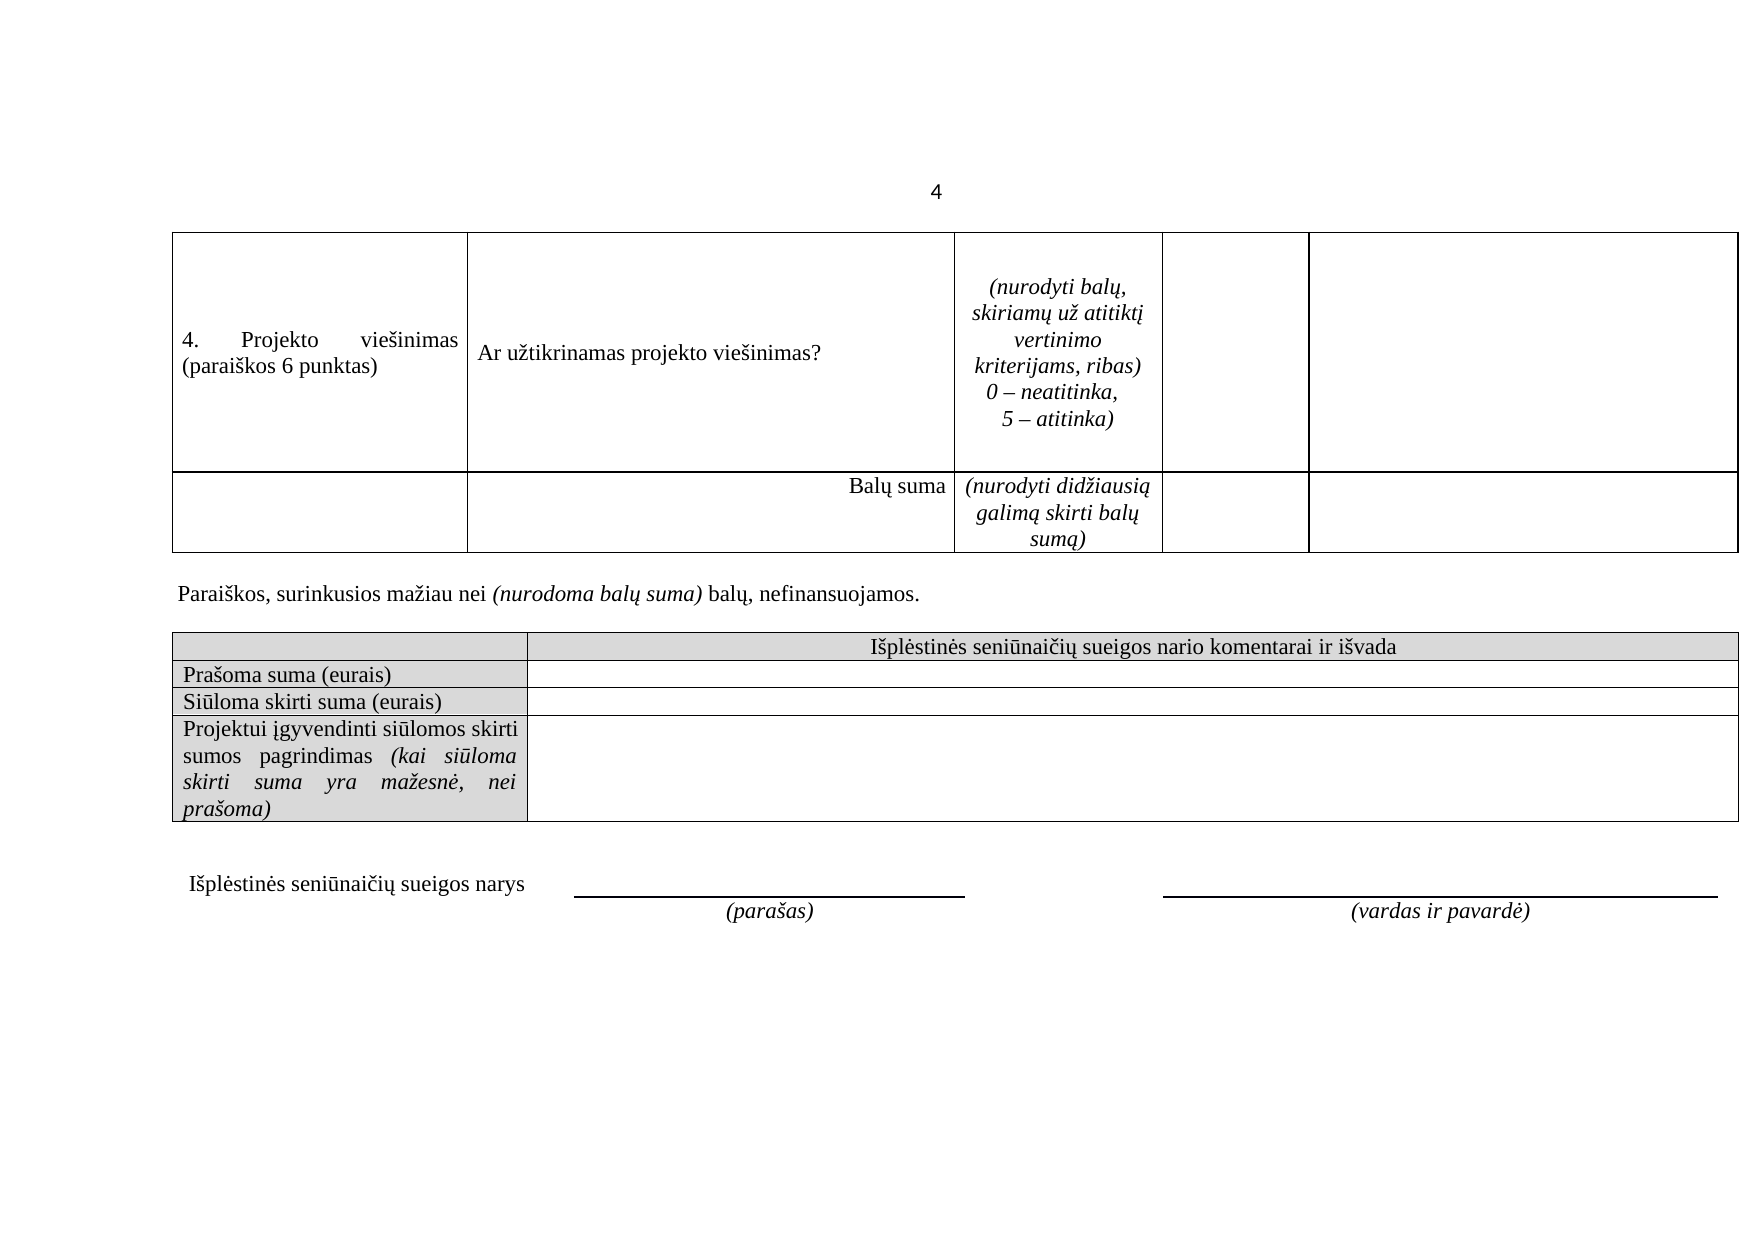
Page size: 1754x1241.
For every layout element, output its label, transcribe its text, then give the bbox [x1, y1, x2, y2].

table_cell [528, 688, 1738, 714]
table_cell [528, 661, 1738, 687]
table_cell Projektui įgyvendinti siūlomos skirti sumos pagrindimas (kai siūloma skirti suma yra mažesnė, nei prašoma) [173, 716, 527, 821]
text Paraiškos, surinkusios mažiau nei (nurodoma balų suma) balų, nefinansuojamos. [177, 579, 1697, 606]
table_cell (nurodyti balų, skiriamų už atitiktį vertinimo kriterijams, ribas) 0 – neatitinka, 5 – atitinka) [955, 233, 1162, 471]
table_cell (vardas ir pavardė) [1163, 898, 1717, 924]
table_cell (parašas) [574, 898, 965, 924]
table_cell [177, 896, 574, 924]
table_cell [1310, 473, 1737, 552]
table_cell Balų suma [468, 473, 954, 552]
table_cell Prašoma suma (eurais) [173, 661, 527, 687]
table_cell [965, 896, 1163, 924]
table_header [965, 870, 1163, 896]
table_cell (nurodyti didžiausią galimą skirti balų sumą) [955, 473, 1162, 552]
table_cell Siūloma skirti suma (eurais) [173, 688, 527, 714]
table_header Išplėstinės seniūnaičių sueigos nario komentarai ir išvada [528, 633, 1738, 660]
table_cell Ar užtikrinamas projekto viešinimas? [468, 233, 954, 471]
table_header Išplėstinės seniūnaičių sueigos narys [177, 870, 574, 896]
table_header [173, 633, 527, 660]
table_cell [1163, 473, 1308, 552]
table_cell [528, 716, 1738, 821]
table_header [1163, 870, 1717, 896]
table_header [574, 870, 965, 896]
table_cell [173, 473, 467, 552]
table_cell 4. Projekto viešinimas (paraiškos 6 punktas) [173, 233, 467, 471]
table_cell [1310, 233, 1737, 471]
table_cell [1163, 233, 1308, 471]
